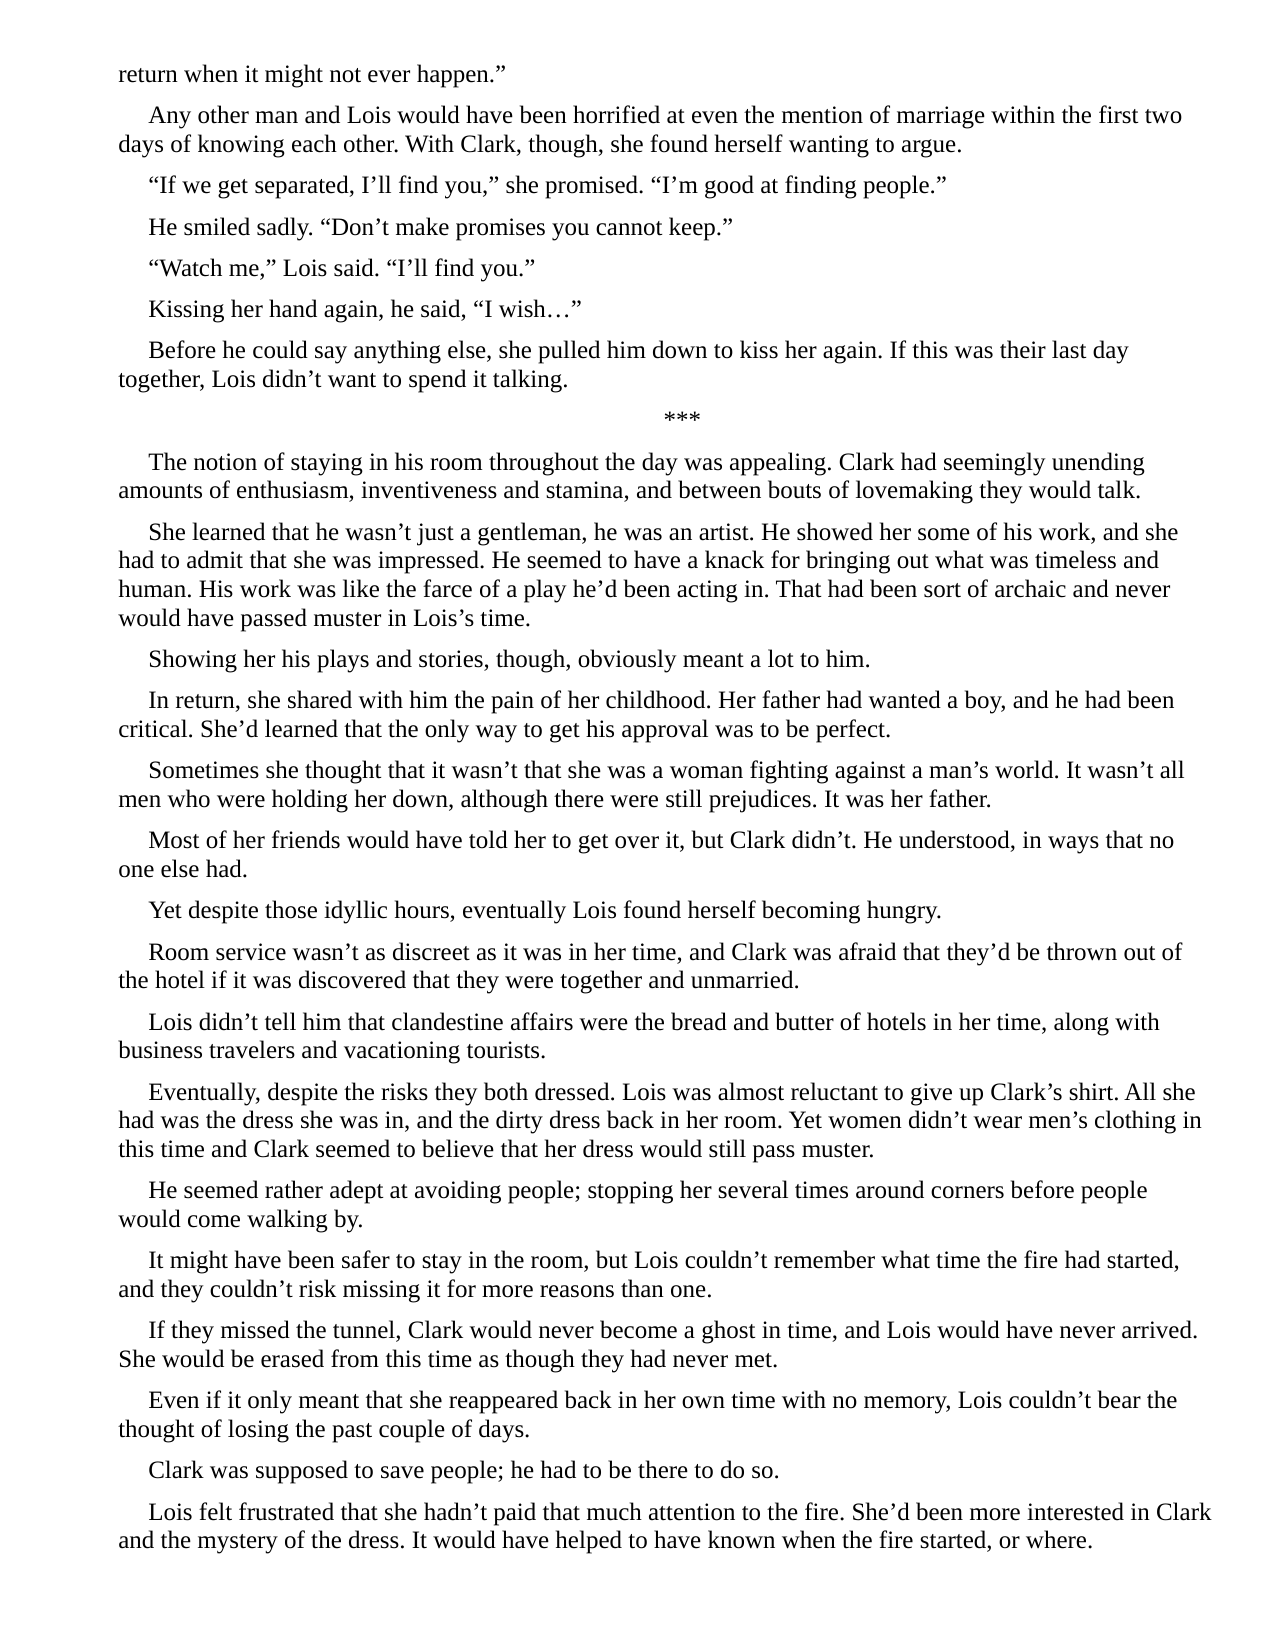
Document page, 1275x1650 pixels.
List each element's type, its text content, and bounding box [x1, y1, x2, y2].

text Most of her friends would have told her to get over it, but Clark didn’t. He understood, in ways that no one else had. [118, 825, 1216, 883]
text Sometimes she thought that it wasn’t that she was a woman fighting against a man’s world. It wasn’t all men who were holding her down, although there were still prejudices. It was her father. [118, 755, 1216, 813]
text Kissing her hand again, he said, “I wish…” [118, 294, 1216, 323]
text Lois felt frustrated that she hadn’t paid that much attention to the fire. She’d been more interested in Clark and the mystery of the dress. It would have helped to have known when the fire started, or where. [118, 1497, 1216, 1554]
text Any other man and Lois would have been horrified at even the mention of marriage within the first two days of knowing each other. With Clark, though, she found herself wanting to argue. [118, 100, 1216, 158]
text Yet despite those idyllic hours, eventually Lois found herself becoming hungry. [118, 895, 1216, 924]
text “Watch me,” Lois said. “I’ll find you.” [118, 253, 1216, 282]
text If they missed the tunnel, Clark would never become a ghost in time, and Lois would have never arrived. She would be erased from this time as though they had never met. [118, 1315, 1216, 1373]
text Lois didn’t tell him that clandestine affairs were the bread and butter of hotels in her time, along with business travelers and vacationing tourists. [118, 1007, 1216, 1064]
text In return, she shared with him the pain of her childhood. Her father had wanted a boy, and he had been critical. She’d learned that the only way to get his approval was to be perfect. [118, 685, 1216, 743]
text He smiled sadly. “Don’t make promises you cannot keep.” [118, 212, 1216, 240]
text *** [118, 405, 1216, 434]
text “If we get separated, I’ll find you,” she promised. “I’m good at finding people.” [118, 170, 1216, 199]
text Showing her his plays and stories, though, obviously meant a lot to him. [118, 644, 1216, 673]
text The notion of staying in his room throughout the day was appealing. Clark had seemingly unending amounts of enthusiasm, inventiveness and stamina, and between bouts of lovemaking they would talk. [118, 447, 1216, 504]
text Eventually, despite the risks they both dressed. Lois was almost reluctant to give up Clark’s shirt. All she had was the dress she was in, and the dirty dress back in her room. Yet women didn’t wear men’s clothing in this time and Clark seemed to believe that her dress would still pass muster. [118, 1077, 1216, 1163]
text She learned that he wasn’t just a gentleman, he was an artist. He showed her some of his work, and she had to admit that she was impressed. He seemed to have a knack for bringing out what was timeless and human. His work was like the farce of a play he’d been acting in. That had been sort of archaic and never would have passed muster in Lois’s time. [118, 517, 1216, 632]
text return when it might not ever happen.” [118, 59, 1216, 88]
text Even if it only meant that she reappeared back in her own time with no memory, Lois couldn’t bear the thought of losing the past couple of days. [118, 1385, 1216, 1443]
text Before he could say anything else, she pulled him down to kiss her again. If this was their last day together, Lois didn’t want to spend it talking. [118, 335, 1216, 393]
text He seemed rather adept at avoiding people; stopping her several times around corners before people would come walking by. [118, 1175, 1216, 1233]
text Room service wasn’t as discreet as it was in her time, and Clark was afraid that they’d be thrown out of the hotel if it was discovered that they were together and unmarried. [118, 937, 1216, 994]
text It might have been safer to stay in the room, but Lois couldn’t remember what time the fire had started, and they couldn’t risk missing it for more reasons than one. [118, 1245, 1216, 1303]
text Clark was supposed to save people; he had to be there to do so. [118, 1455, 1216, 1484]
